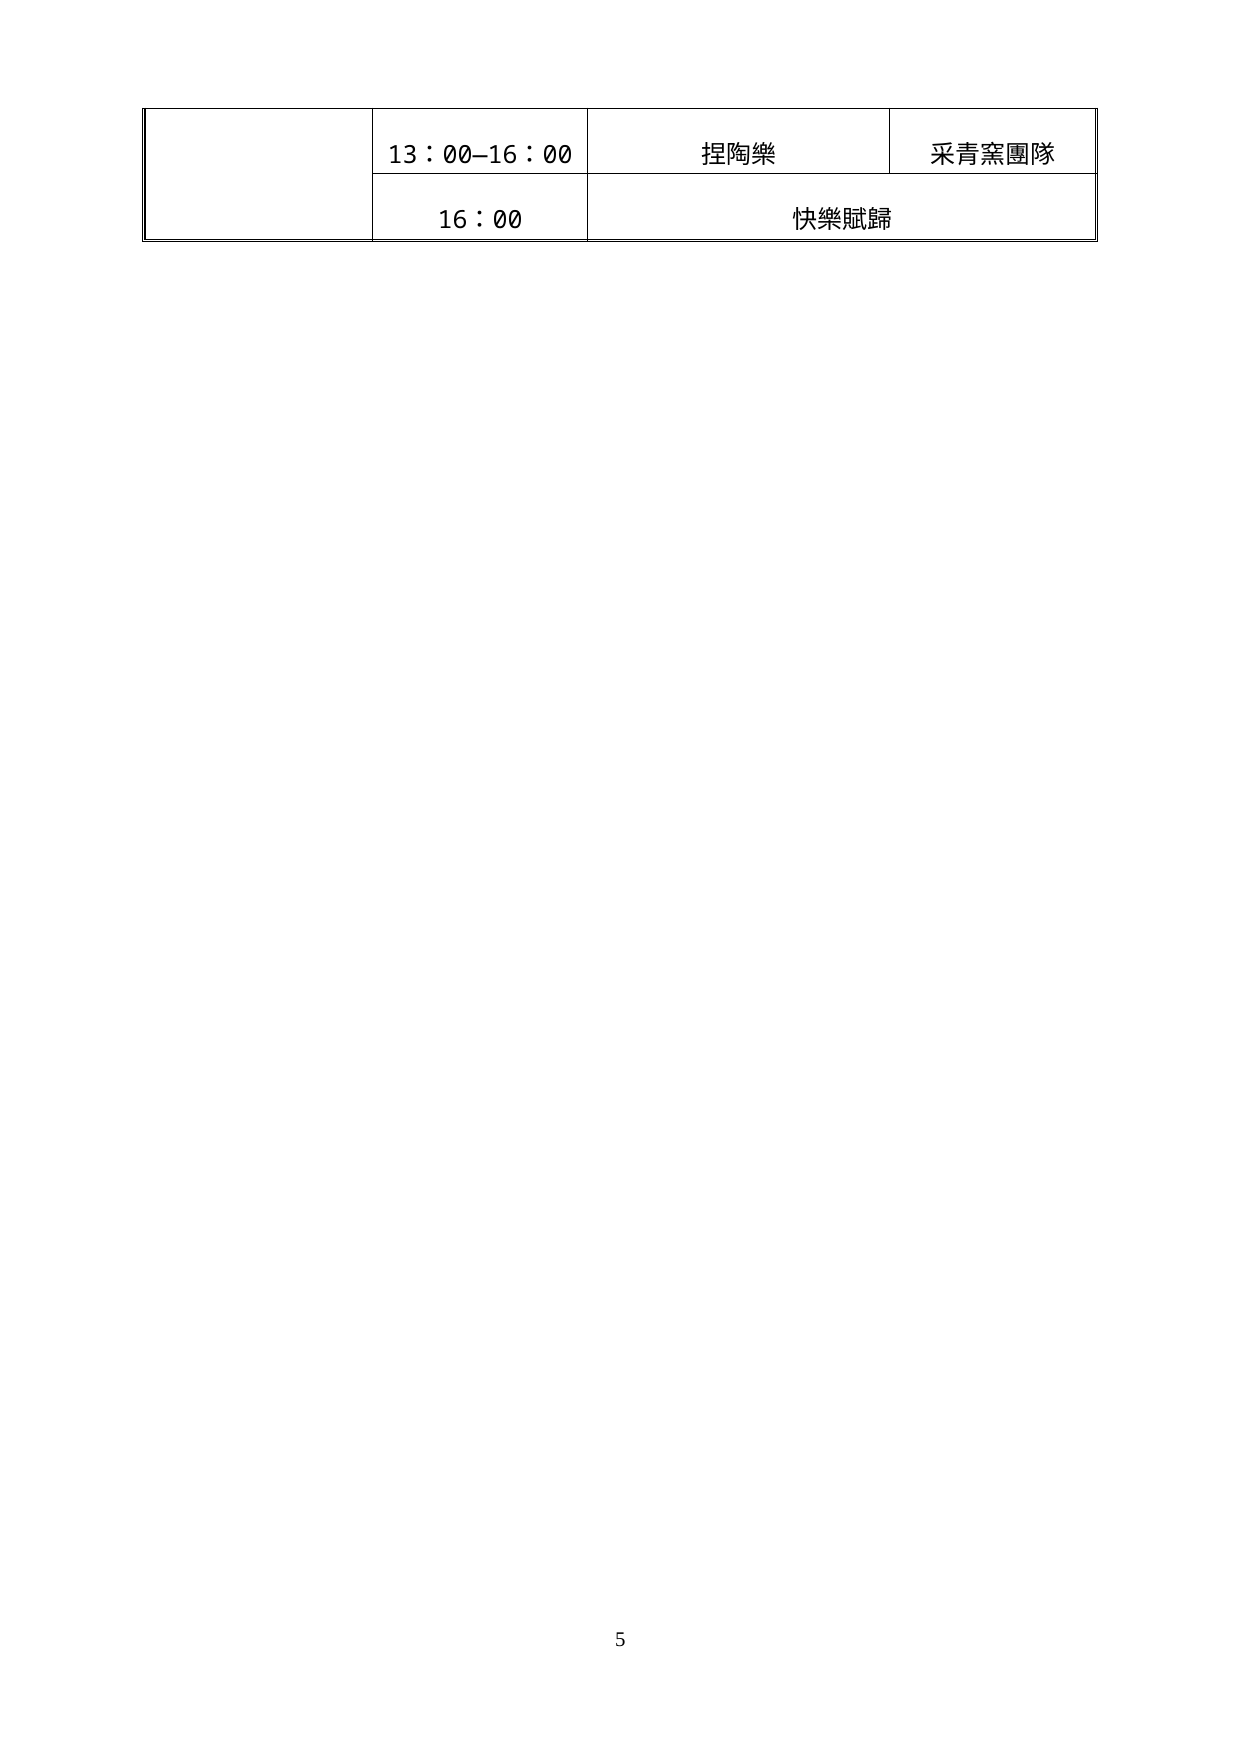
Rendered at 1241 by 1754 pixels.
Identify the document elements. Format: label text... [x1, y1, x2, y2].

table_cell [146, 109, 372, 239]
table_cell 捏陶樂 [588, 109, 889, 173]
table_cell 快樂賦歸 [588, 174, 1095, 239]
table_cell 16：00 [373, 174, 587, 239]
table_cell 采青窯團隊 [890, 109, 1095, 173]
table_cell 13：00—16：00 [373, 109, 587, 173]
